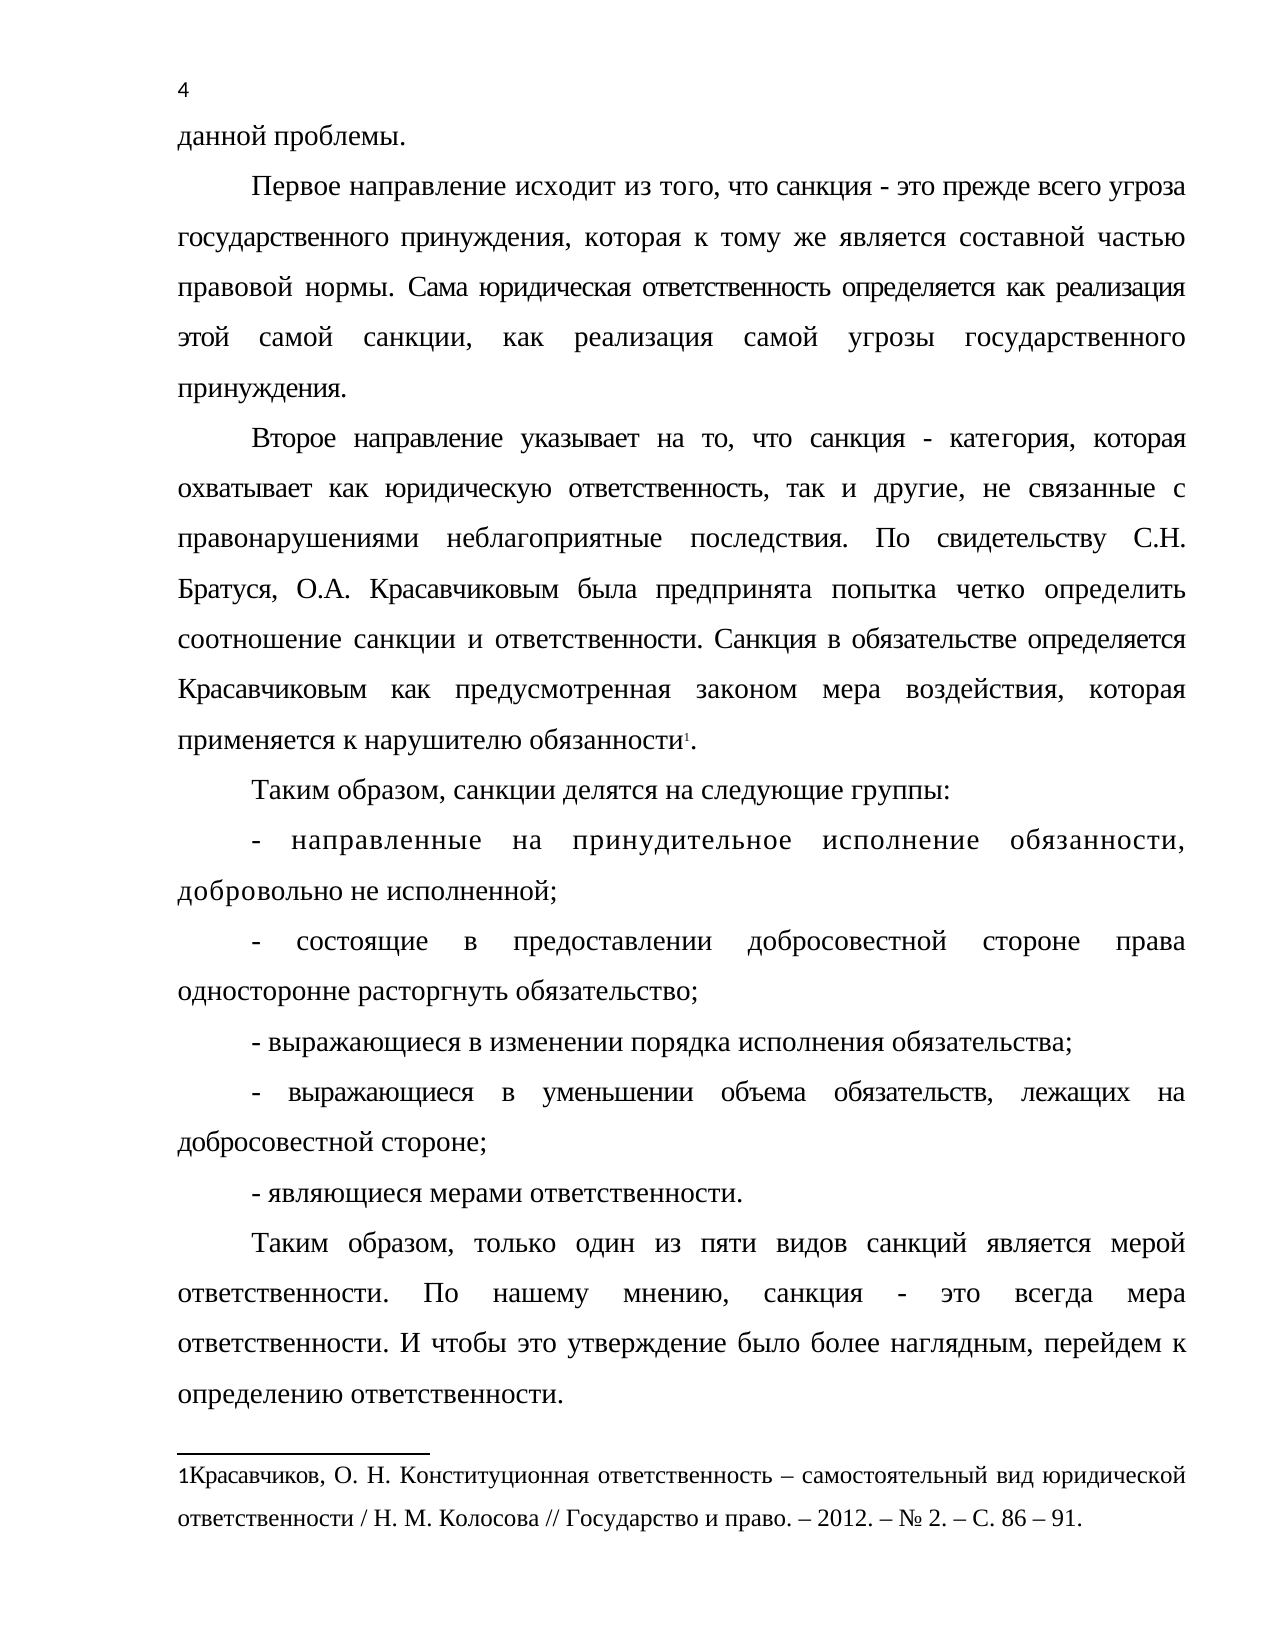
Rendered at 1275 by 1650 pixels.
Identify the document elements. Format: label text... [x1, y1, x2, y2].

text - направленные на принудительное исполнение обязанности, добровольно не исполненной; [177, 822, 1186, 906]
text - выражающиеся в уменьшении объема обязательств, лежащих на добросовестной стороне; [177, 1074, 1186, 1158]
text - являющиеся мерами ответственности. [177, 1175, 1186, 1208]
text - выражающиеся в изменении порядка исполнения обязательства; [177, 1024, 1186, 1057]
text - состоящие в предоставлении добросовестной стороне права односторонне расторгнуть обязательство; [177, 923, 1186, 1007]
text Таким образом, только один из пяти видов санкций является мерой ответственности. По нашему мнению, санкция - это всегда мера ответственности. И чтобы это утверждение было более наглядным, перейдем к определению ответственности. [177, 1225, 1186, 1409]
text Таким образом, санкции делятся на следующие группы: [177, 772, 1186, 806]
text Первое направление исходит из того, что санкция - это прежде всего угроза государственного принуждения, которая к тому же является составной частью правовой нормы. Сама юридическая ответственность определяется как реализация этой самой санкции, как реализация самой угрозы государственного принуждения. [177, 168, 1186, 403]
text Красавчиков, О. Н. Конституционная ответственность – самостоятельный вид юридической ответственности / Н. М. Колосова // Государство и право. – 2012. – № 2. – С. 86 – 91. [177, 1460, 1186, 1532]
text данной проблемы. [177, 118, 1186, 152]
text Второе направление указывает на то, что санкция - категория, которая охватывает как юридическую ответственность, так и другие, не связанные с правонарушениями неблагоприятные последствия. По свидетельству С.Н. Братуся, О.А. Красавчиковым была предпринята попытка четко определить соотношение санкции и ответственности. Санкция в обязательстве определяется Красавчиковым как предусмотренная законом мера воздействия, которая применяется к нарушителю обязанности. [177, 420, 1186, 755]
